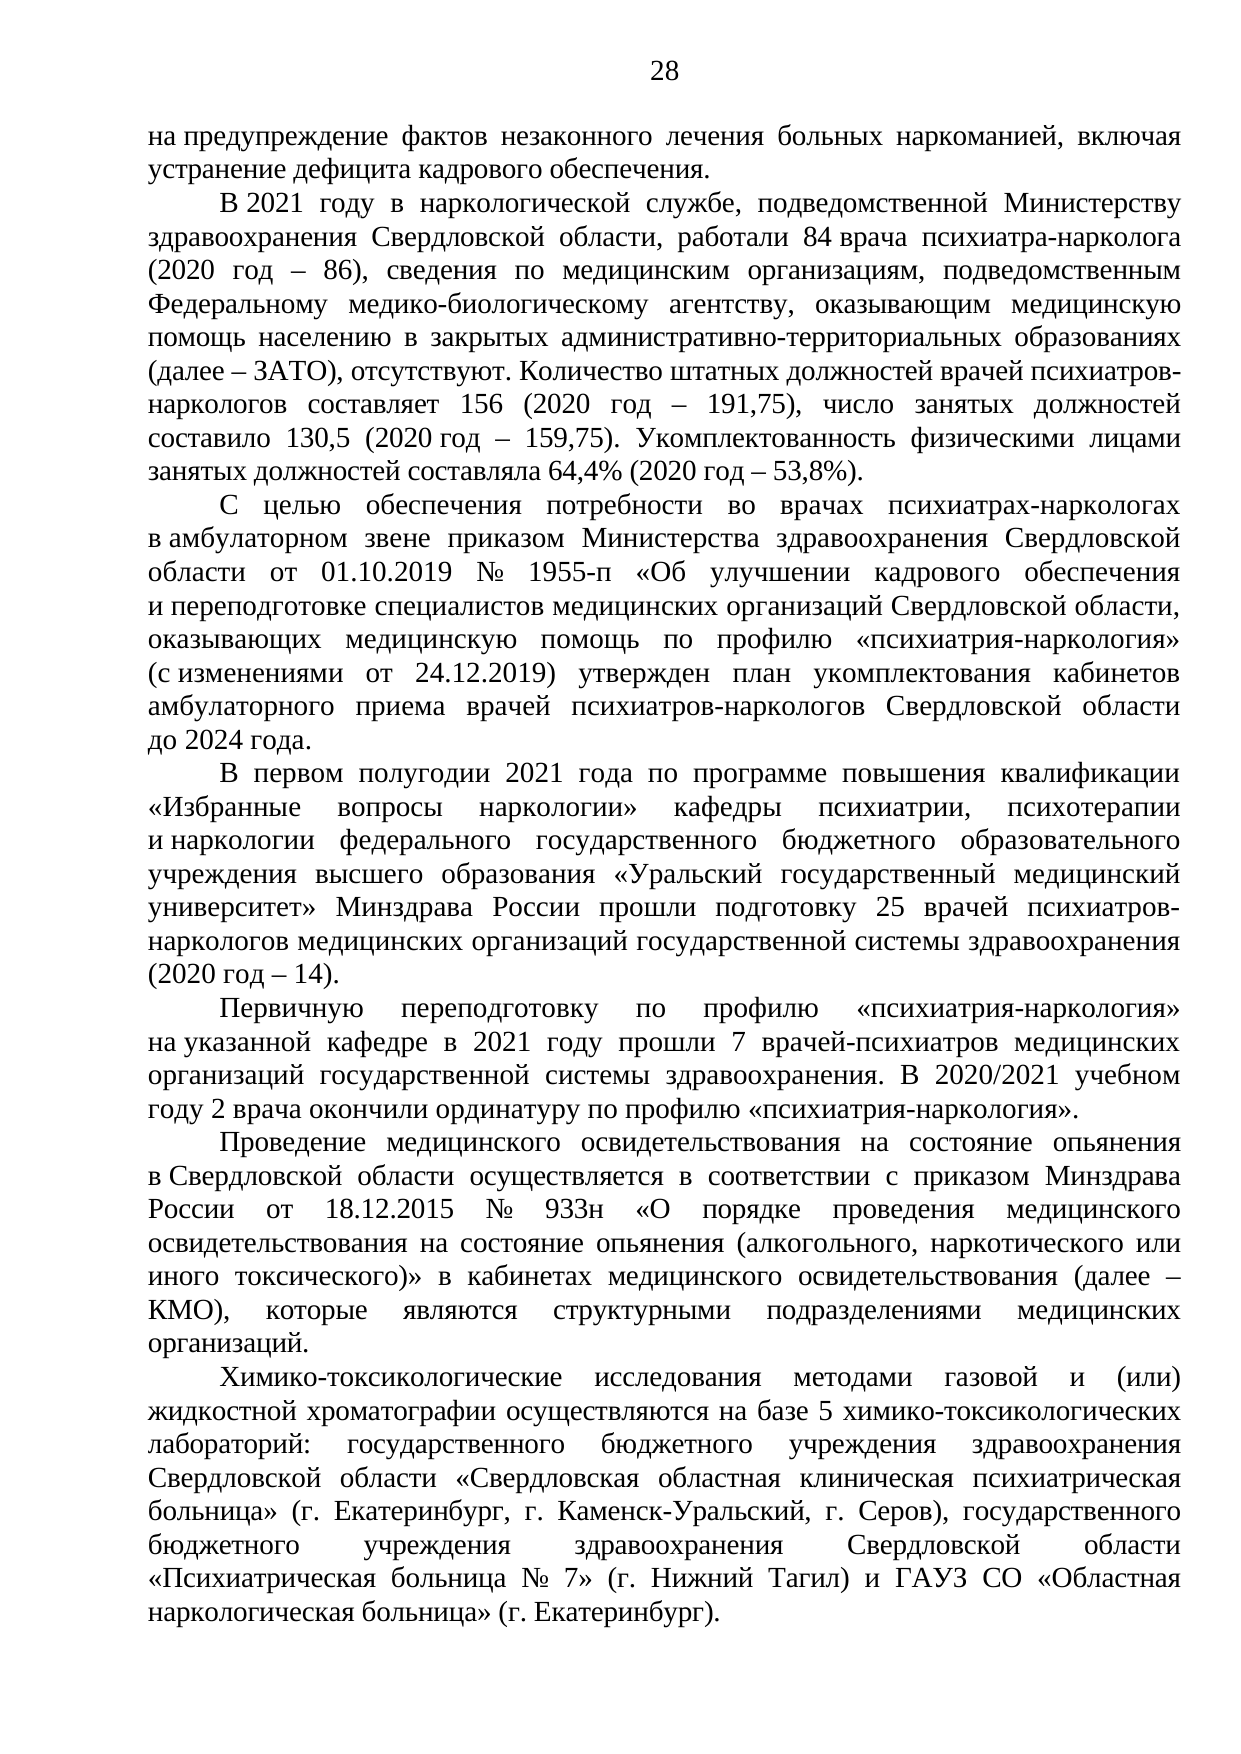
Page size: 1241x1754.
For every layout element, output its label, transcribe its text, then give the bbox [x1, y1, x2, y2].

text В 2021 году в наркологической службе, подведомственной Министерству здравоохранения Свердловской области, работали 84 врача психиатра-нарколога (2020 год – 86), сведения по медицинским организациям, подведомственным Федеральному медико-биологическому агентству, оказывающим медицинскую помощь населению в закрытых административно-территориальных образованиях (далее – ЗАТО), отсутствуют. Количество штатных должностей врачей психиатров-наркологов составляет 156 (2020 год – 191,75), число занятых должностей составило 130,5 (2020 год – 159,75). Укомплектованность физическими лицами занятых должностей составляла 64,4% (2020 год – 53,8%). [148, 185, 1181, 487]
text Первичную переподготовку по профилю «психиатрия-наркология» на указанной кафедре в 2021 году прошли 7 врачей-психиатров медицинских организаций государственной системы здравоохранения. В 2020/2021 учебном году 2 врача окончили ординатуру по профилю «психиатрия-наркология». [148, 990, 1181, 1124]
text С целью обеспечения потребности во врачах психиатрах-наркологах в амбулаторном звене приказом Министерства здравоохранения Свердловской области от 01.10.2019 № 1955-п «Об улучшении кадрового обеспечения и переподготовке специалистов медицинских организаций Свердловской области, оказывающих медицинскую помощь по профилю «психиатрия-наркология» (с изменениями от 24.12.2019) утвержден план укомплектования кабинетов амбулаторного приема врачей психиатров-наркологов Свердловской области до 2024 года. [148, 487, 1181, 755]
text В первом полугодии 2021 года по программе повышения квалификации «Избранные вопросы наркологии» кафедры психиатрии, психотерапии и наркологии федерального государственного бюджетного образовательного учреждения высшего образования «Уральский государственный медицинский университет» Минздрава России прошли подготовку 25 врачей психиатров-наркологов медицинских организаций государственной системы здравоохранения (2020 год – 14). [148, 755, 1181, 990]
text Химико-токсикологические исследования методами газовой и (или) жидкостной хроматографии осуществляются на базе 5 химико-токсикологических лабораторий: государственного бюджетного учреждения здравоохранения Свердловской области «Свердловская областная клиническая психиатрическая больница» (г. Екатеринбург, г. Каменск-Уральский, г. Серов), государственного бюджетного учреждения здравоохранения Свердловской области «Психиатрическая больница № 7» (г. Нижний Тагил) и ГАУЗ СО «Областная наркологическая больница» (г. Екатеринбург). [148, 1359, 1181, 1627]
text на предупреждение фактов незаконного лечения больных наркоманией, включая устранение дефицита кадрового обеспечения. [148, 118, 1181, 185]
text Проведение медицинского освидетельствования на состояние опьянения в Свердловской области осуществляется в соответствии с приказом Минздрава России от 18.12.2015 № 933н «О порядке проведения медицинского освидетельствования на состояние опьянения (алкогольного, наркотического или иного токсического)» в кабинетах медицинского освидетельствования (далее – КМО), которые являются структурными подразделениями медицинских организаций. [148, 1124, 1181, 1359]
